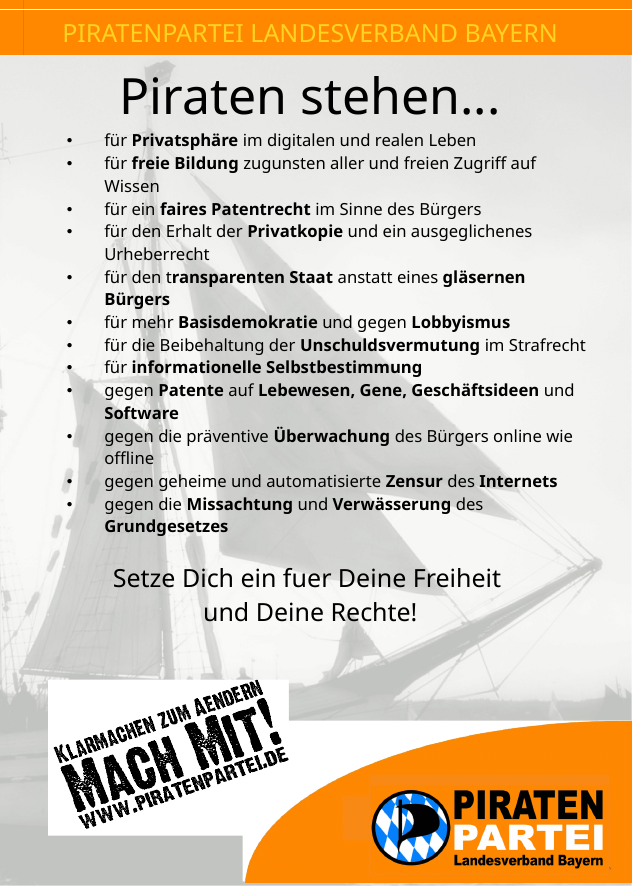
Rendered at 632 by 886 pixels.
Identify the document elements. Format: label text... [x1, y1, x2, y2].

table_cell PIRATENPARTEI LANDESVERBAND BAYERN [24, 10, 597, 55]
table_cell [597, 55, 632, 634]
table_cell [0, 634, 632, 731]
table_cell [597, 10, 632, 55]
table_cell [0, 10, 23, 55]
table_header [0, 0, 23, 9]
picture [0, 678, 632, 886]
table_header [24, 0, 597, 9]
table_header [597, 0, 632, 9]
table_cell Piraten stehen... für Privatsphäre im digitalen und realen Leben für freie Bildung zugunsten aller und freien Zugriff auf Wissen für ein faires Patentrecht im Sinne des Bürgers für den Erhalt der Privatkopie und ein ausgeglichenes Urheberrecht für den transparenten Staat anstatt eines gläsernen Bürgers für mehr Basisdemokratie und gegen Lobbyismus für die Beibehaltung der Unschuldsvermutung im Strafrecht für informationelle Selbstbestimmung gegen Patente auf Lebewesen, Gene, Geschäftsideen und Software gegen die präventive Überwachung des Bürgers online wie offline gegen geheime und automatisierte Zensur des Internets gegen die Missachtung und Verwässerung des Grundgesetzes Setze Dich ein fuer Deine Freiheit und Deine Rechte! [24, 55, 597, 634]
table_cell [0, 55, 23, 634]
